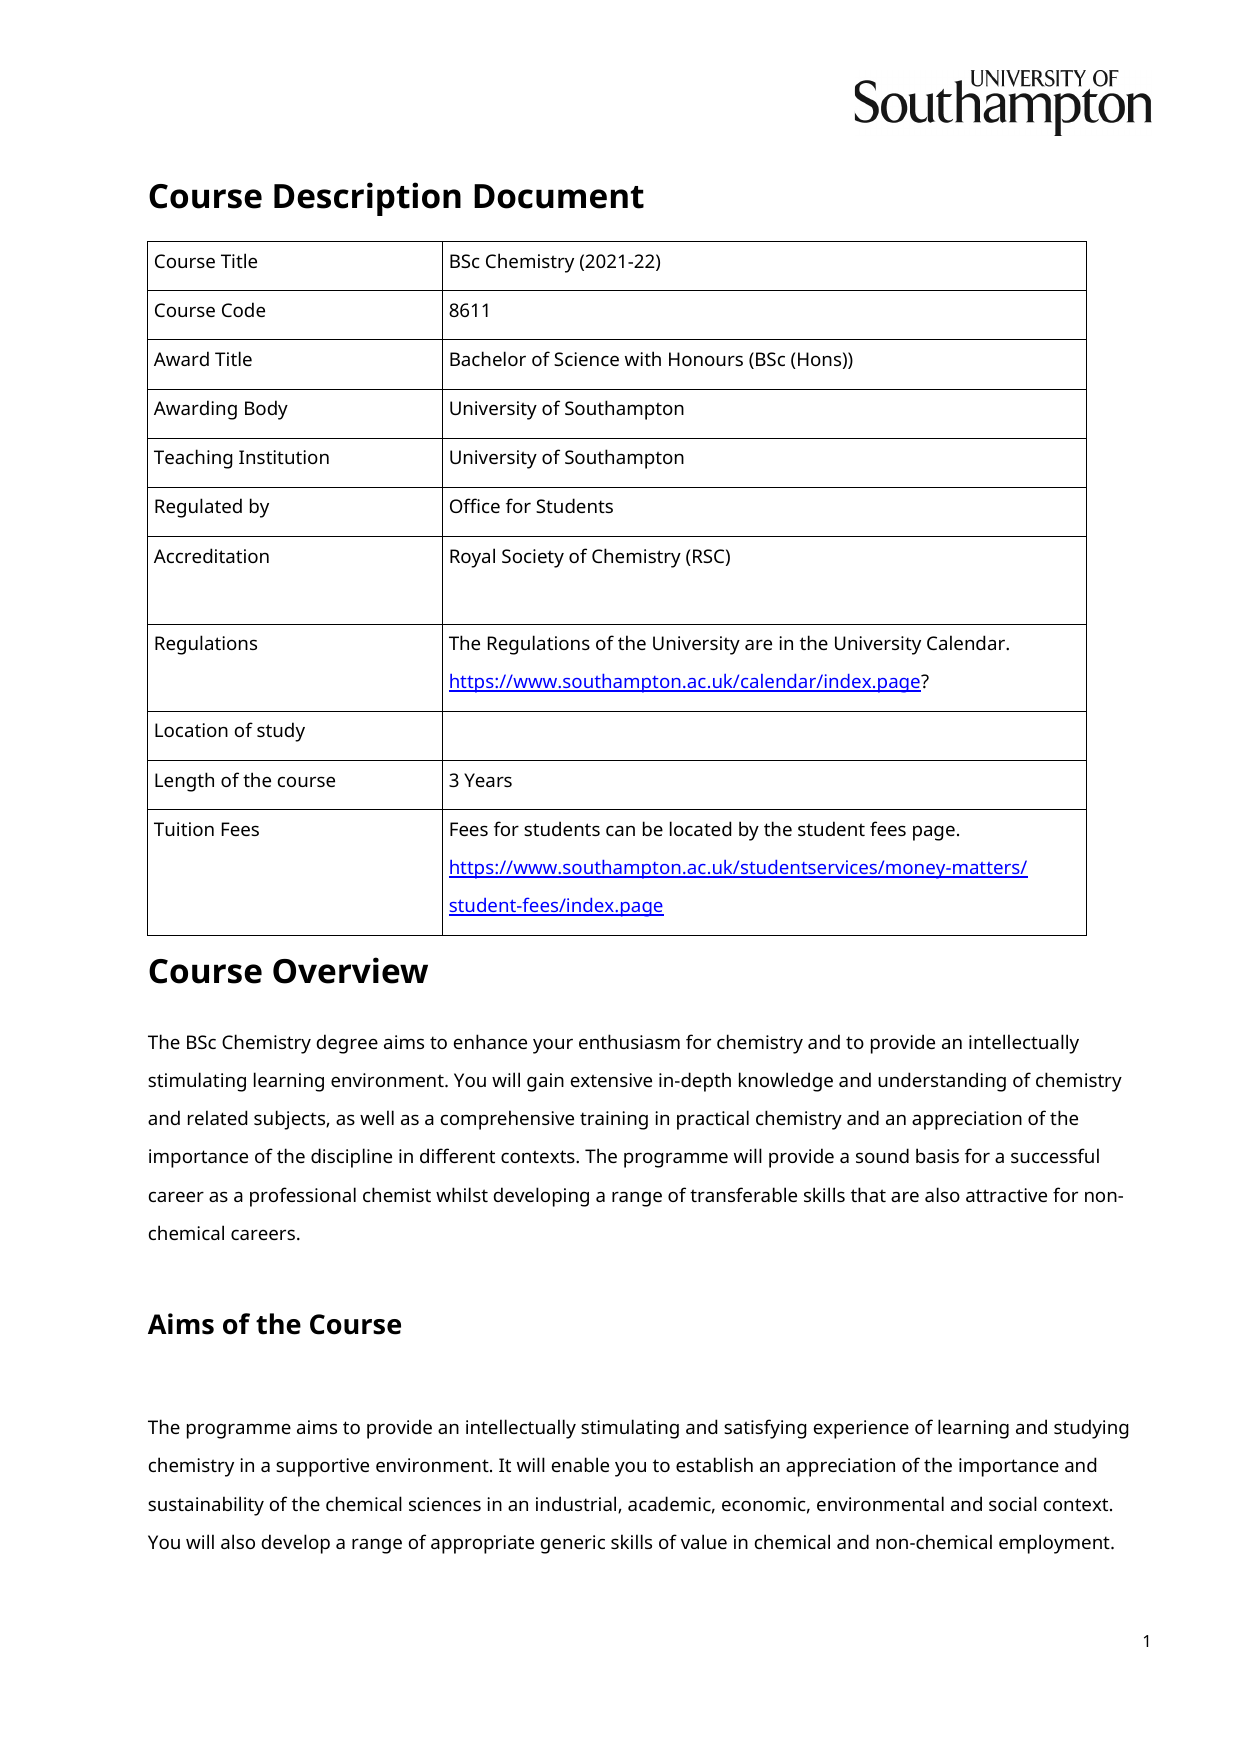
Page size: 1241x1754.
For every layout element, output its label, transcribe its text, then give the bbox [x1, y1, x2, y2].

table_cell Royal Society of Chemistry (RSC) [443, 537, 1086, 623]
table_cell Course Code [148, 291, 442, 339]
text The programme aims to provide an intellectually stimulating and satisfying experience of learning and studying chemistry in a supportive environment. It will enable you to establish an appreciation of the importance and sustainability of the chemical sciences in an industrial, academic, economic, environmental and social context. You will also develop a range of appropriate generic skills of value in chemical and non-chemical employment. [148, 1414, 1152, 1554]
text The BSc Chemistry degree aims to enhance your enthusiasm for chemistry and to provide an intellectually stimulating learning environment. You will gain extensive in-depth knowledge and understanding of chemistry and related subjects, as well as a comprehensive training in practical chemistry and an appreciation of the importance of the discipline in different contexts. The programme will provide a sound basis for a successful career as a professional chemist whilst developing a range of transferable skills that are also attractive for non-chemical careers. [148, 1029, 1145, 1246]
table_cell Bachelor of Science with Honours (BSc (Hons)) [443, 340, 1086, 388]
table_cell The Regulations of the University are in the University Calendar. https://www.southampton.ac.uk/calendar/index.page? [443, 625, 1086, 711]
table_cell Tuition Fees [148, 810, 442, 935]
table_cell Regulations [148, 625, 442, 711]
table_cell Office for Students [443, 488, 1086, 536]
table_cell 3 Years [443, 761, 1086, 809]
table_cell Length of the course [148, 761, 442, 809]
table_cell 8611 [443, 291, 1086, 339]
table_cell Accreditation [148, 537, 442, 623]
table_cell Fees for students can be located by the student fees page. https://www.southampton.ac.uk/studentservices/money-matters/student-fees/index.page [443, 810, 1086, 935]
subtitle Course Description Document [148, 173, 1152, 218]
table_cell University of Southampton [443, 390, 1086, 438]
table_cell University of Southampton [443, 439, 1086, 487]
table_cell Regulated by [148, 488, 442, 536]
table_cell [443, 712, 1086, 760]
table_cell Teaching Institution [148, 439, 442, 487]
table_header Course Title [148, 242, 442, 290]
subtitle Course Overview [148, 948, 1152, 994]
table_cell Awarding Body [148, 390, 442, 438]
table_cell Location of study [148, 712, 442, 760]
table_header BSc Chemistry (2021-22) [443, 242, 1086, 290]
table_cell Award Title [148, 340, 442, 388]
subtitle Aims of the Course [148, 1305, 1152, 1342]
